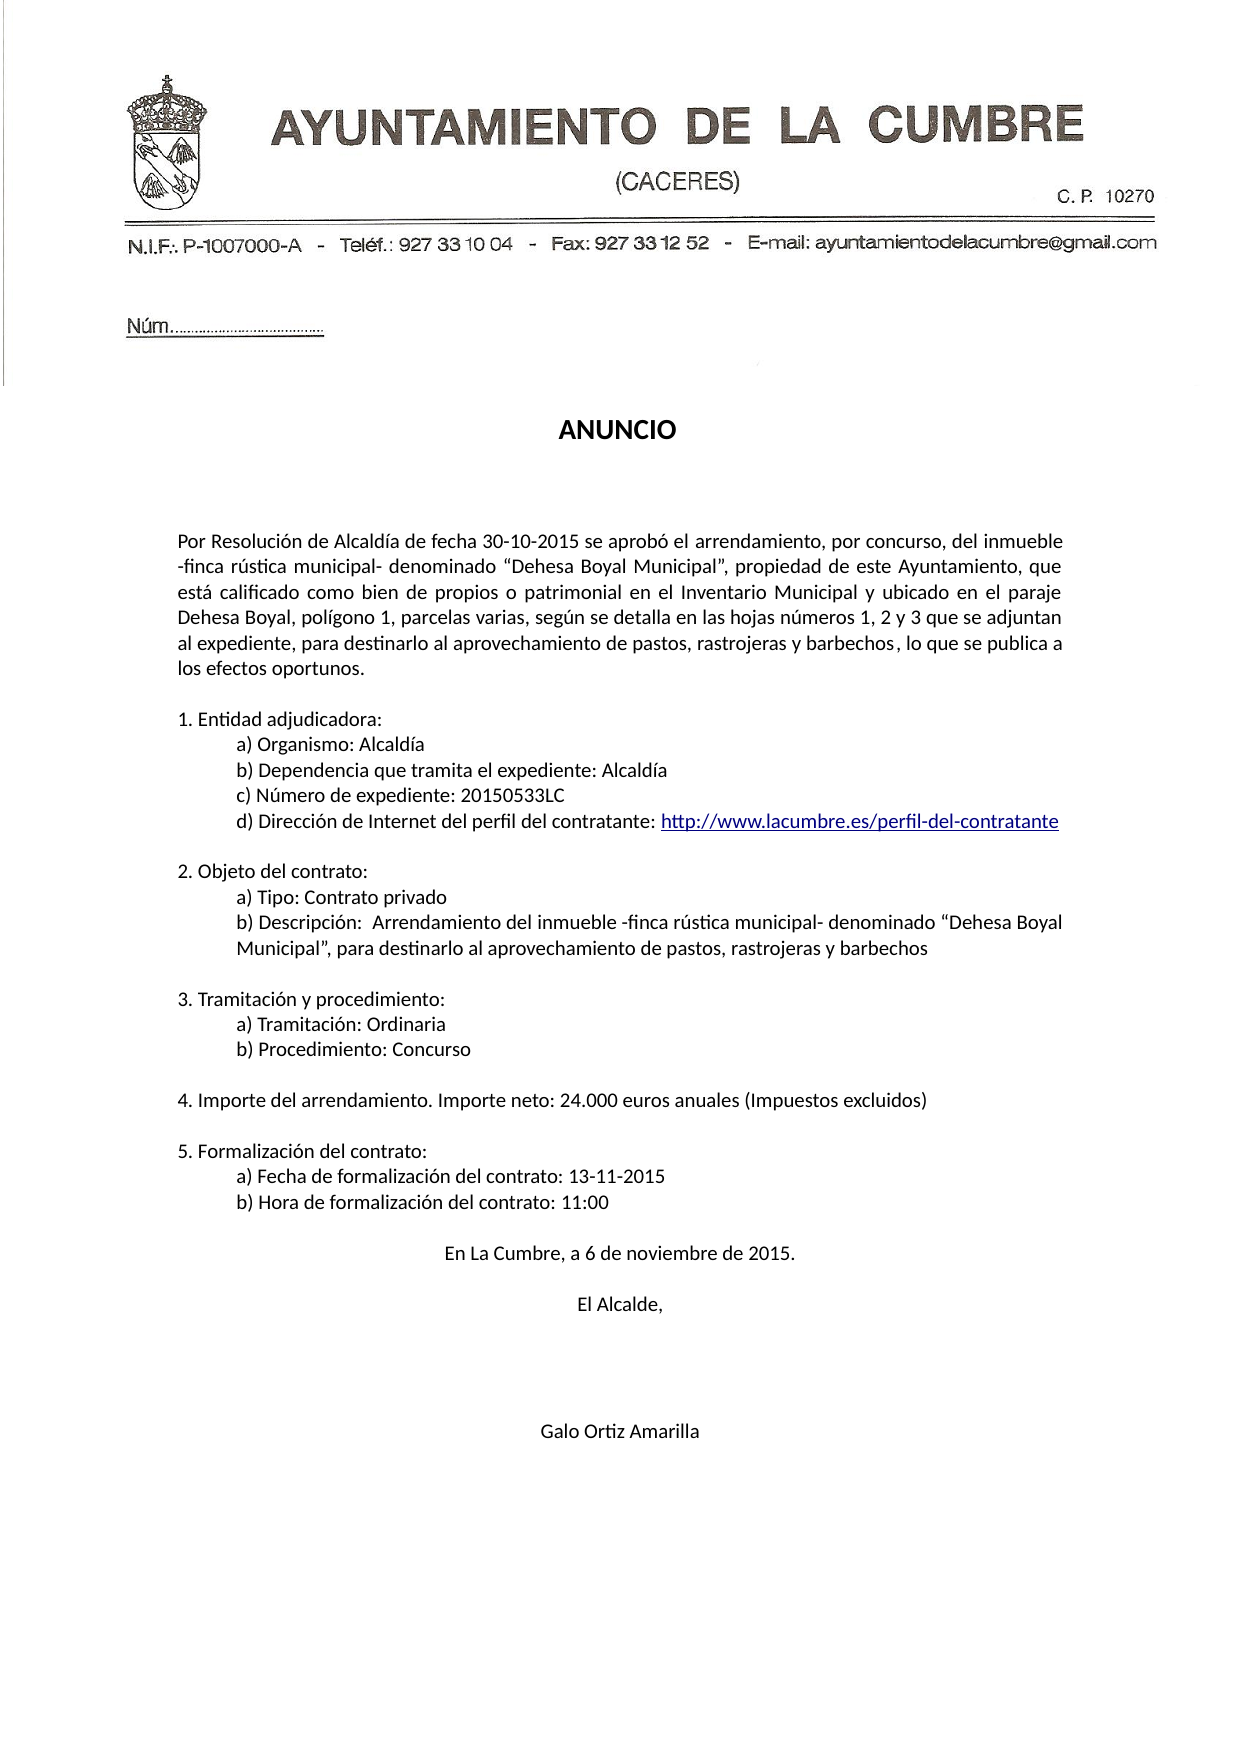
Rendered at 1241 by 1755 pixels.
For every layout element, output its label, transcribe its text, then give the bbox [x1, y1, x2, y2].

text Galo Ortiz Amarilla [177, 1418, 1063, 1443]
text c) Número de expediente: 20150533LC [177, 782, 1063, 808]
text 3. Tramitación y procedimiento: [177, 986, 1063, 1011]
text b) Dependencia que tramita el expediente: Alcaldía [177, 757, 1063, 782]
text d) Dirección de Internet del perfil del contratante: http://www.lacumbre.es/perfil-del-contratante [177, 808, 1063, 833]
text ANUNCIO [177, 411, 1063, 447]
text a) Fecha de formalización del contrato: 13-11-2015 [177, 1164, 1063, 1189]
text 5. Formalización del contrato: [177, 1138, 1063, 1164]
text b) Descripción: Arrendamiento del inmueble -finca rústica municipal- denominado “Dehesa Boyal Municipal”, para destinarlo al aprovechamiento de pastos, rastrojeras y barbechos [177, 909, 1063, 960]
text a) Tipo: Contrato privado [177, 884, 1063, 909]
text El Alcalde, [177, 1291, 1063, 1316]
text b) Procedimiento: Concurso [177, 1037, 1063, 1062]
text Por Resolución de Alcaldía de fecha 30-10-2015 se aprobó el arrendamiento, por concurso, del inmueble -finca rústica municipal- denominado “Dehesa Boyal Municipal”, propiedad de este Ayuntamiento, que está calificado como bien de propios o patrimonial en el Inventario Municipal y ubicado en el paraje Dehesa Boyal, polígono 1, parcelas varias, según se detalla en las hojas números 1, 2 y 3 que se adjuntan al expediente, para destinarlo al aprovechamiento de pastos, rastrojeras y barbechos, lo que se publica a los efectos oportunos. [177, 528, 1063, 681]
text En La Cumbre, a 6 de noviembre de 2015. [177, 1240, 1063, 1265]
text 4. Importe del arrendamiento. Importe neto: 24.000 euros anuales (Impuestos excluidos) [177, 1087, 1063, 1113]
text a) Tramitación: Ordinaria [177, 1011, 1063, 1037]
text b) Hora de formalización del contrato: 11:00 [177, 1189, 1063, 1214]
text a) Organismo: Alcaldía [177, 732, 1063, 757]
text 1. Entidad adjudicadora: [177, 706, 1063, 732]
text 2. Objeto del contrato: [177, 859, 1063, 884]
